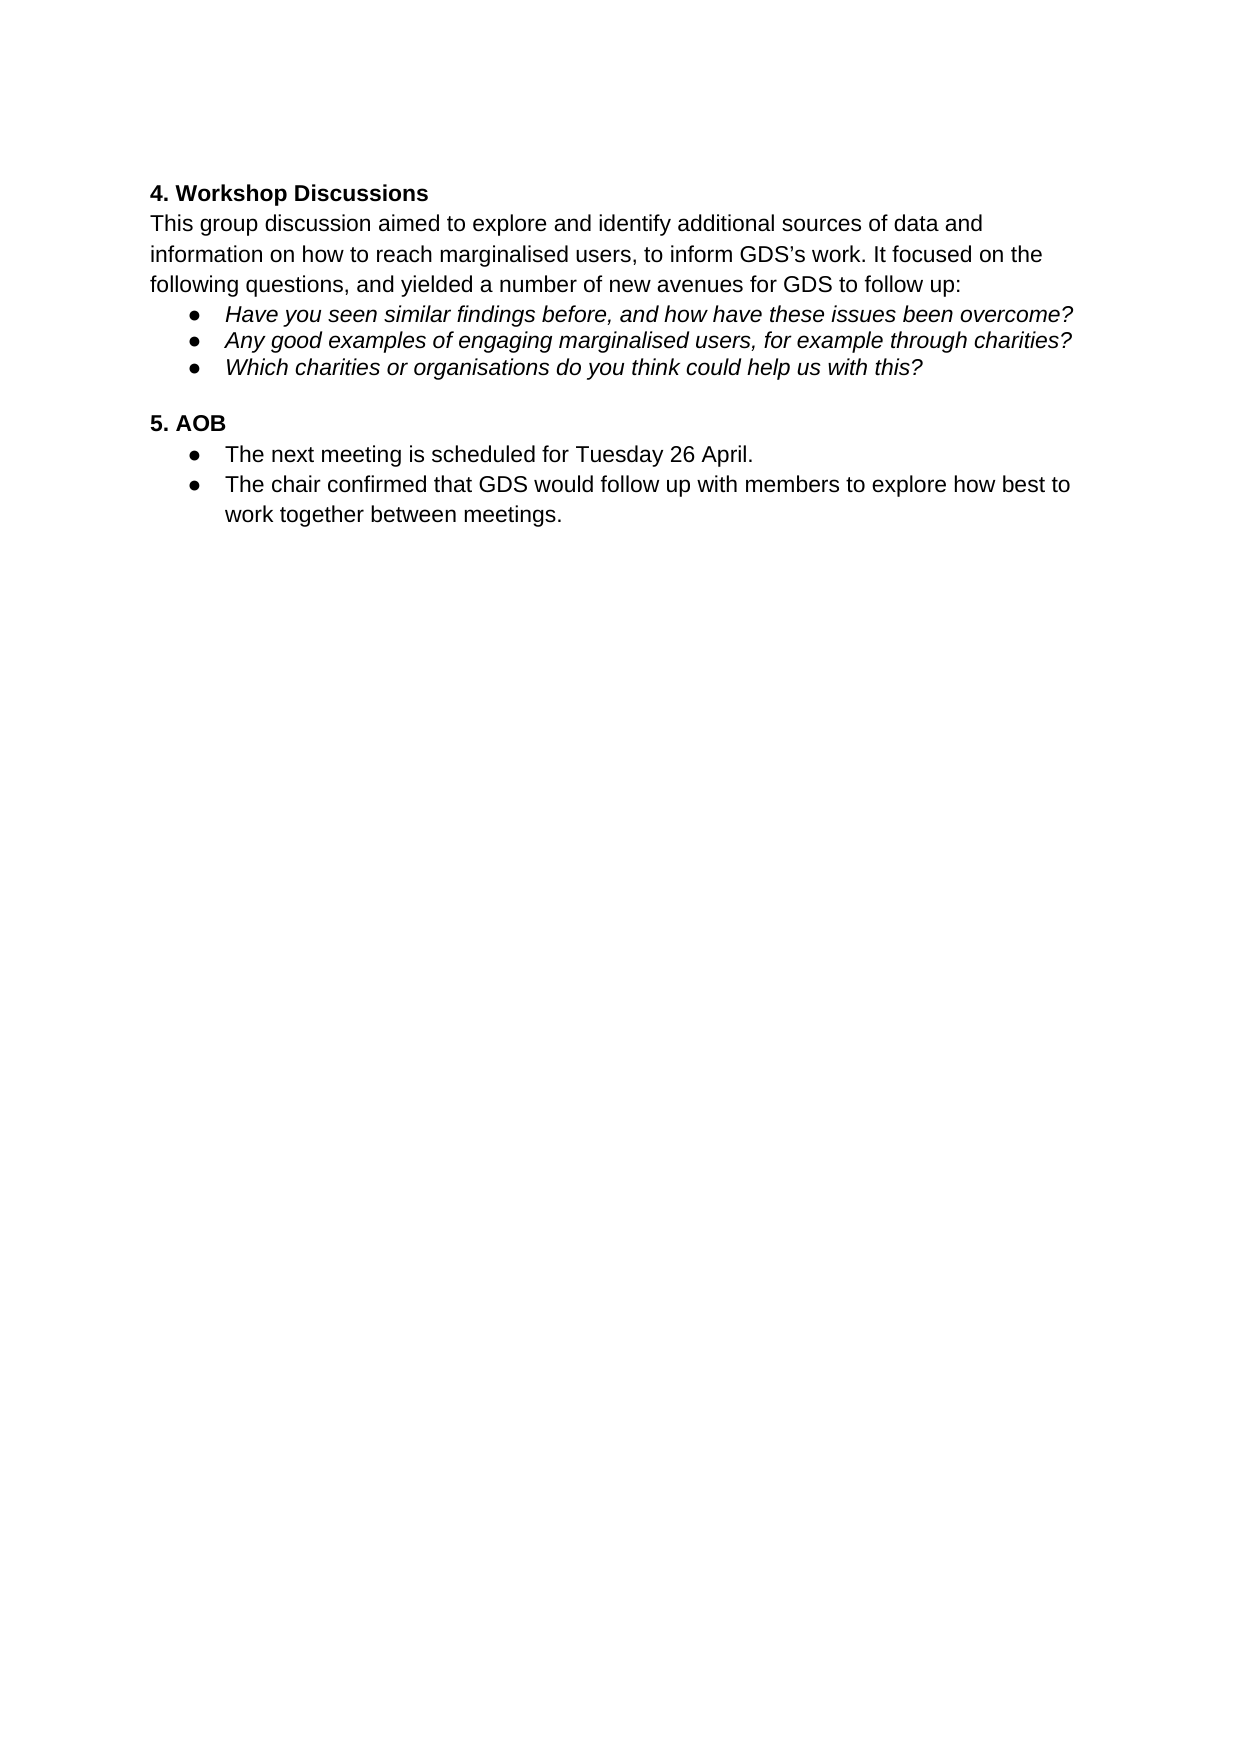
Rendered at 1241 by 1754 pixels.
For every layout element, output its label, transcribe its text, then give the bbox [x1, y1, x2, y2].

subtitle Any good examples of engaging marginalised users, for example through charities? [187, 327, 1090, 354]
subtitle Which charities or organisations do you think could help us with this? [187, 354, 1090, 380]
list The chair confirmed that GDS would follow up with members to explore how best to work together between meetings. [187, 471, 1090, 527]
list The next meeting is scheduled for Tuesday 26 April. [187, 441, 1090, 467]
text 5. AOB [150, 410, 1090, 437]
subtitle Have you seen similar findings before, and how have these issues been overcome? [187, 301, 1090, 327]
text 4. Workshop Discussions [150, 180, 1090, 207]
text This group discussion aimed to explore and identify additional sources of data and information on how to reach marginalised users, to inform GDS’s work. It focused on the following questions, and yielded a number of new avenues for GDS to follow up: [150, 210, 1090, 297]
